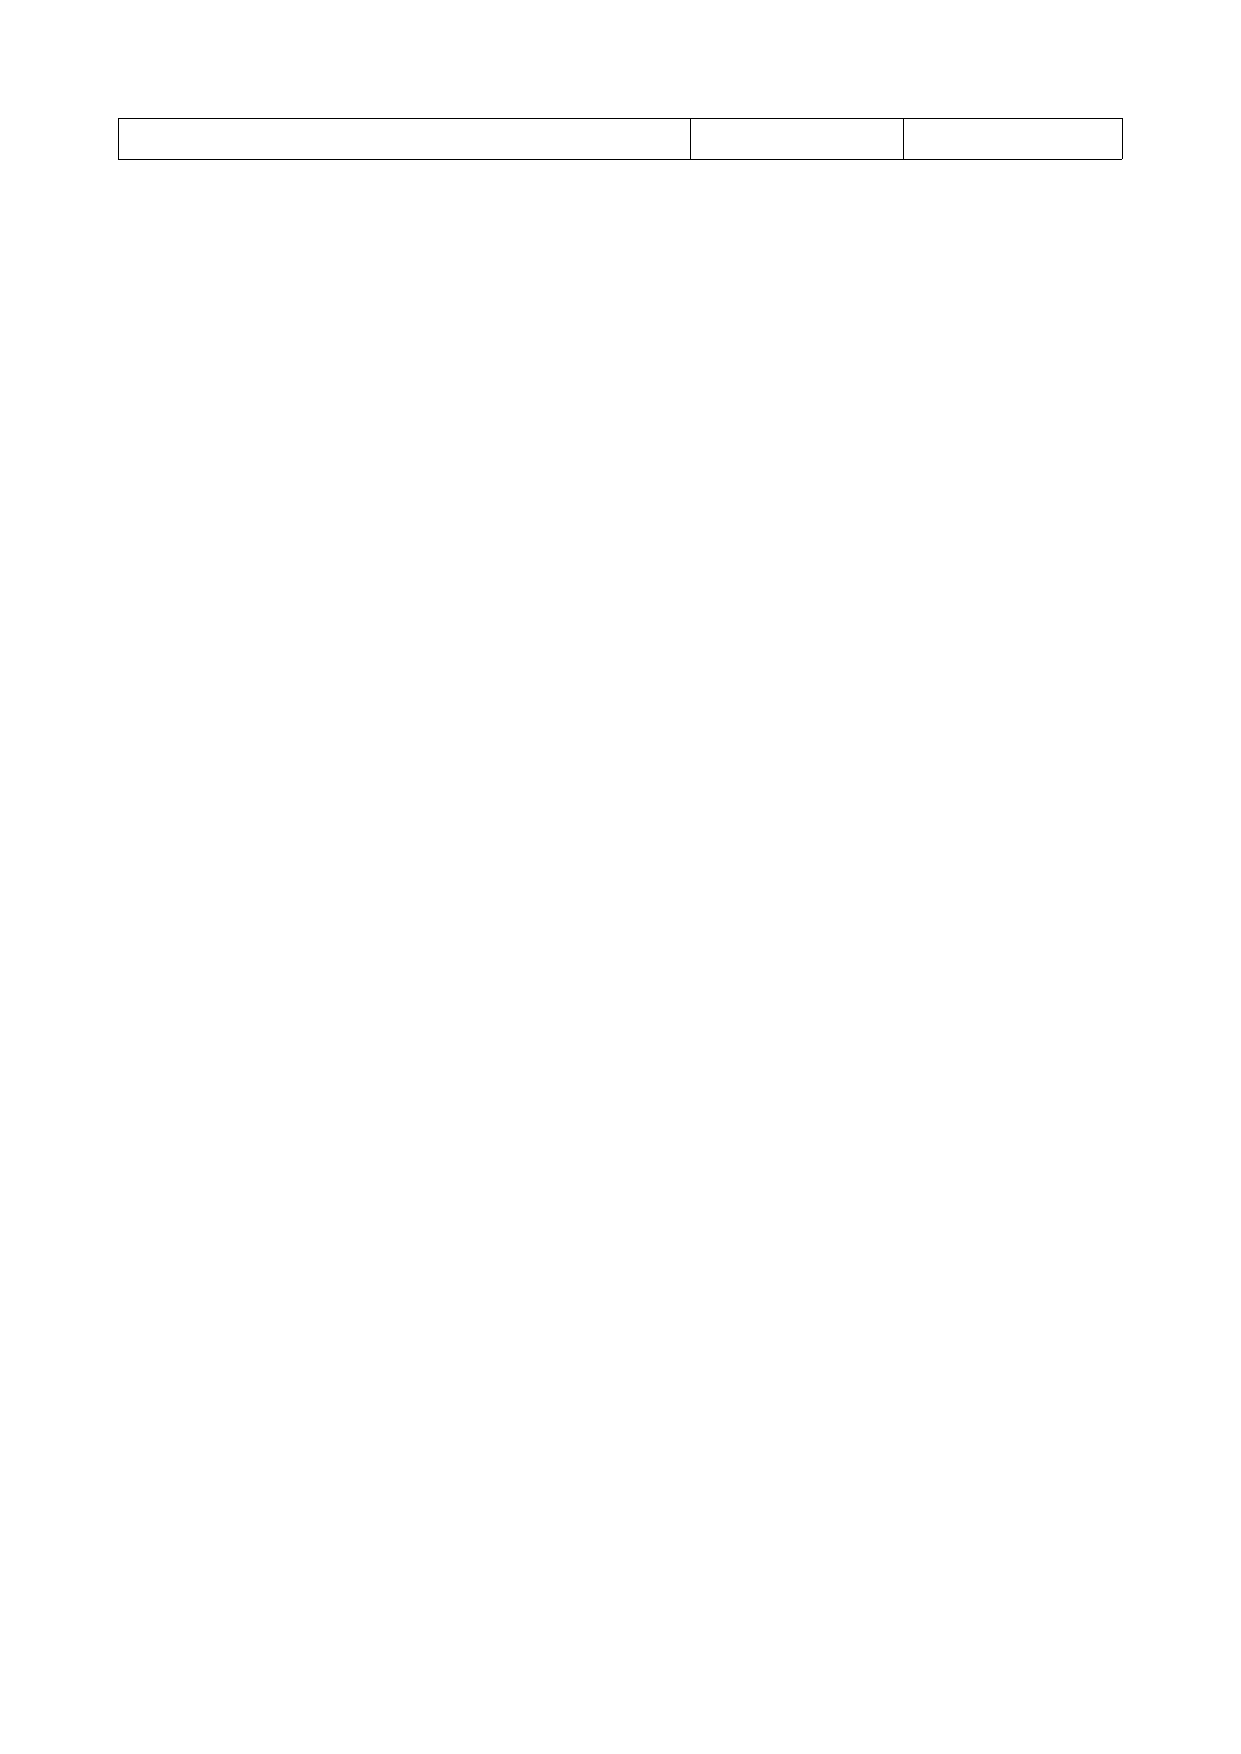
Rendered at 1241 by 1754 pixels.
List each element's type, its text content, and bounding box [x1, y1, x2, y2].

table_cell 8 (4752) 78-28-73 [904, 119, 1122, 158]
table_cell Круглосуточно [691, 119, 903, 158]
table_cell Телефон горячей линии управления государственного жилищного надзора Тамбовской области (в будние дни после 17:30 и выходные дни запись обращения осуществляет автоответчик) [119, 119, 690, 158]
